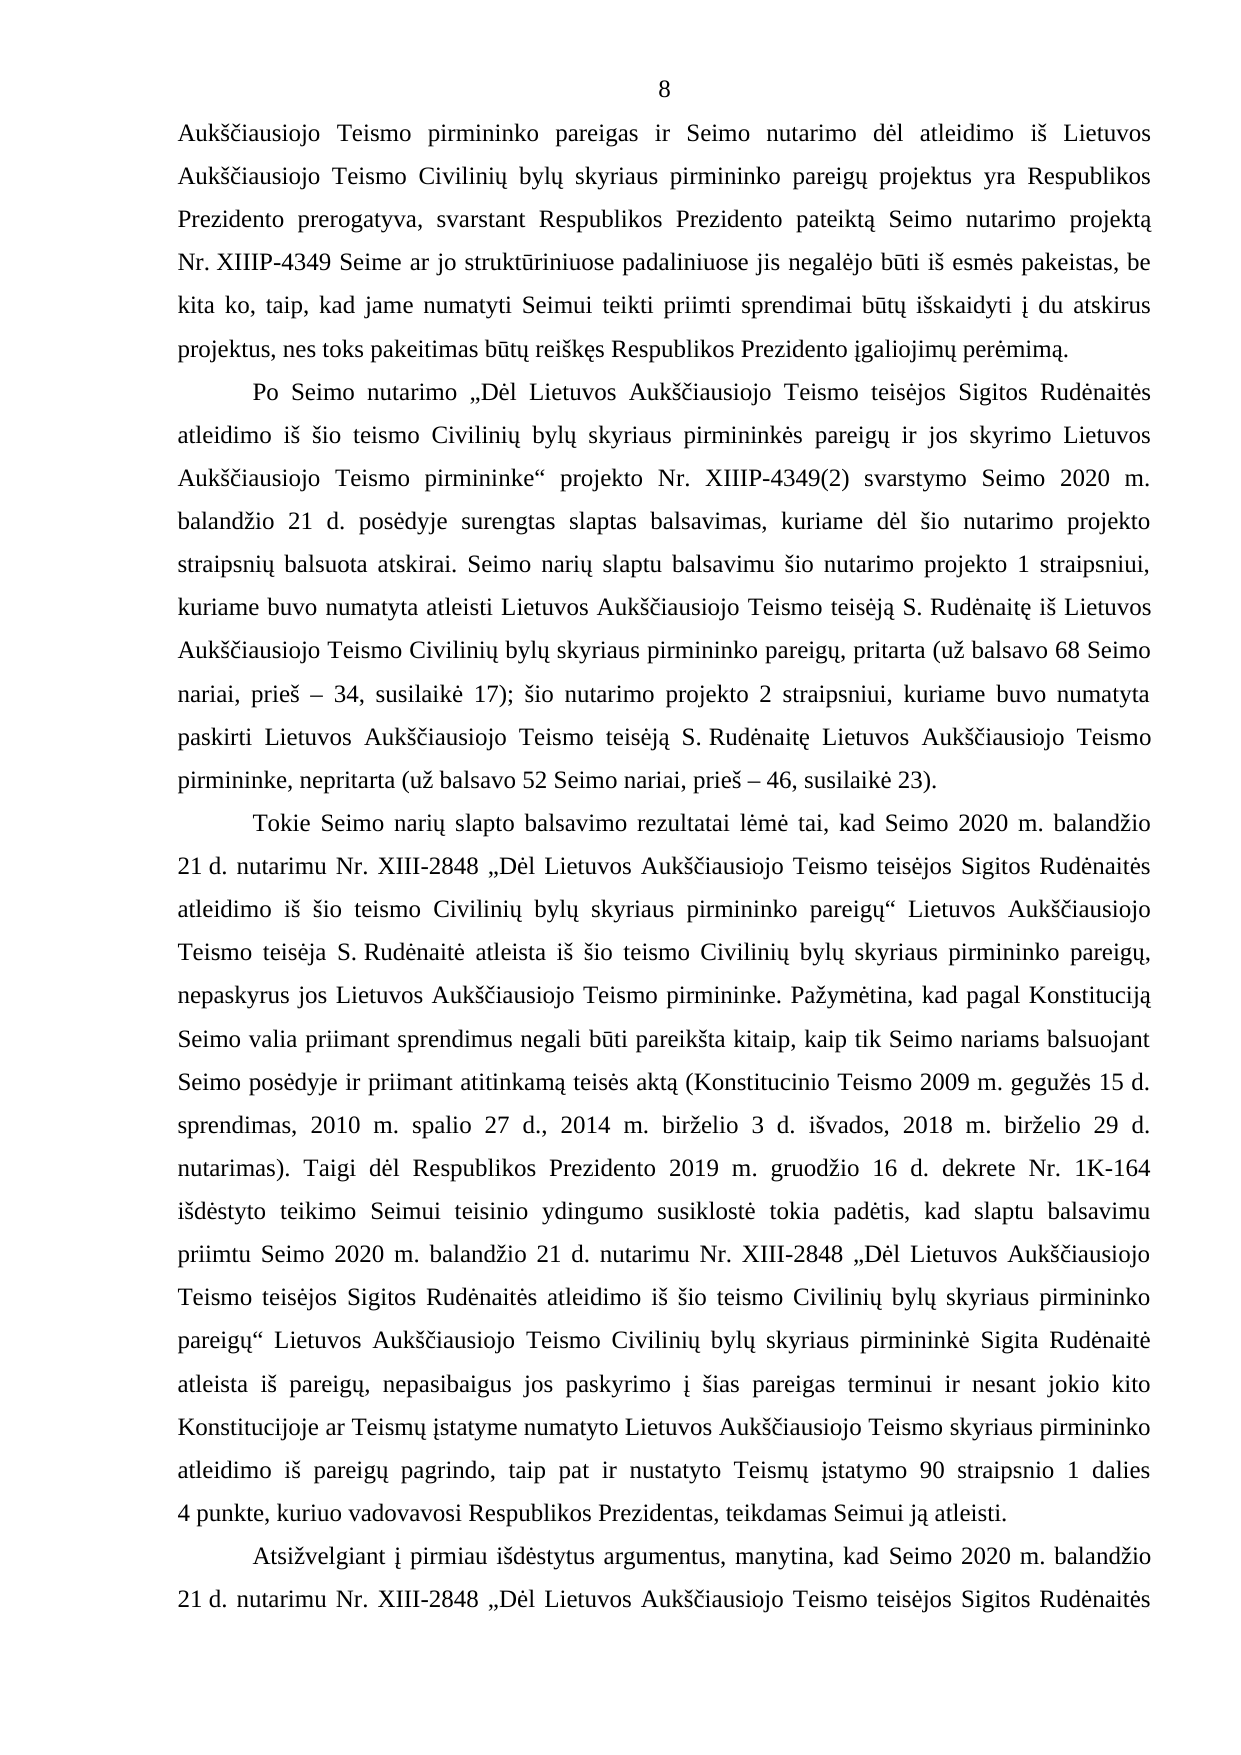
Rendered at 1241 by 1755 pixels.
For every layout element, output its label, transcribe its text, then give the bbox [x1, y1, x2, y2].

text Po Seimo nutarimo „Dėl Lietuvos Aukščiausiojo Teismo teisėjos Sigitos Rudėnaitės atleidimo iš šio teismo Civilinių bylų skyriaus pirmininkės pareigų ir jos skyrimo Lietuvos Aukščiausiojo Teismo pirmininke“ projekto Nr. XIIIP-4349(2) svarstymo Seimo 2020 m. balandžio 21 d. posėdyje surengtas slaptas balsavimas, kuriame dėl šio nutarimo projekto straipsnių balsuota atskirai. Seimo narių slaptu balsavimu šio nutarimo projekto 1 straipsniui, kuriame buvo numatyta atleisti Lietuvos Aukščiausiojo Teismo teisėją S. Rudėnaitę iš Lietuvos Aukščiausiojo Teismo Civilinių bylų skyriaus pirmininko pareigų, pritarta (už balsavo 68 Seimo nariai, prieš – 34, susilaikė 17); šio nutarimo projekto 2 straipsniui, kuriame buvo numatyta paskirti Lietuvos Aukščiausiojo Teismo teisėją S. Rudėnaitę Lietuvos Aukščiausiojo Teismo pirmininke, nepritarta (už balsavo 52 Seimo nariai, prieš – 46, susilaikė 23). [177, 377, 1152, 794]
text Tokie Seimo narių slapto balsavimo rezultatai lėmė tai, kad Seimo 2020 m. balandžio 21 d. nutarimu Nr. XIII-2848 „Dėl Lietuvos Aukščiausiojo Teismo teisėjos Sigitos Rudėnaitės atleidimo iš šio teismo Civilinių bylų skyriaus pirmininko pareigų“ Lietuvos Aukščiausiojo Teismo teisėja S. Rudėnaitė atleista iš šio teismo Civilinių bylų skyriaus pirmininko pareigų, nepaskyrus jos Lietuvos Aukščiausiojo Teismo pirmininke. Pažymėtina, kad pagal Konstituciją Seimo valia priimant sprendimus negali būti pareikšta kitaip, kaip tik Seimo nariams balsuojant Seimo posėdyje ir priimant atitinkamą teisės aktą (Konstitucinio Teismo 2009 m. gegužės 15 d. sprendimas, 2010 m. spalio 27 d., 2014 m. birželio 3 d. išvados, 2018 m. birželio 29 d. nutarimas). Taigi dėl Respublikos Prezidento 2019 m. gruodžio 16 d. dekrete Nr. 1K-164 išdėstyto teikimo Seimui teisinio ydingumo susiklostė tokia padėtis, kad slaptu balsavimu priimtu Seimo 2020 m. balandžio 21 d. nutarimu Nr. XIII-2848 „Dėl Lietuvos Aukščiausiojo Teismo teisėjos Sigitos Rudėnaitės atleidimo iš šio teismo Civilinių bylų skyriaus pirmininko pareigų“ Lietuvos Aukščiausiojo Teismo Civilinių bylų skyriaus pirmininkė Sigita Rudėnaitė atleista iš pareigų, nepasibaigus jos paskyrimo į šias pareigas terminui ir nesant jokio kito Konstitucijoje ar Teismų įstatyme numatyto Lietuvos Aukščiausiojo Teismo skyriaus pirmininko atleidimo iš pareigų pagrindo, taip pat ir nustatyto Teismų įstatymo 90 straipsnio 1 dalies 4 punkte, kuriuo vadovavosi Respublikos Prezidentas, teikdamas Seimui ją atleisti. [177, 808, 1152, 1527]
text Aukščiausiojo Teismo pirmininko pareigas ir Seimo nutarimo dėl atleidimo iš Lietuvos Aukščiausiojo Teismo Civilinių bylų skyriaus pirmininko pareigų projektus yra Respublikos Prezidento prerogatyva, svarstant Respublikos Prezidento pateiktą Seimo nutarimo projektą Nr. XIIIP-4349 Seime ar jo struktūriniuose padaliniuose jis negalėjo būti iš esmės pakeistas, be kita ko, taip, kad jame numatyti Seimui teikti priimti sprendimai būtų išskaidyti į du atskirus projektus, nes toks pakeitimas būtų reiškęs Respublikos Prezidento įgaliojimų perėmimą. [177, 118, 1152, 362]
text Atsižvelgiant į pirmiau išdėstytus argumentus, manytina, kad Seimo 2020 m. balandžio 21 d. nutarimu Nr. XIII-2848 „Dėl Lietuvos Aukščiausiojo Teismo teisėjos Sigitos Rudėnaitės [177, 1541, 1152, 1613]
